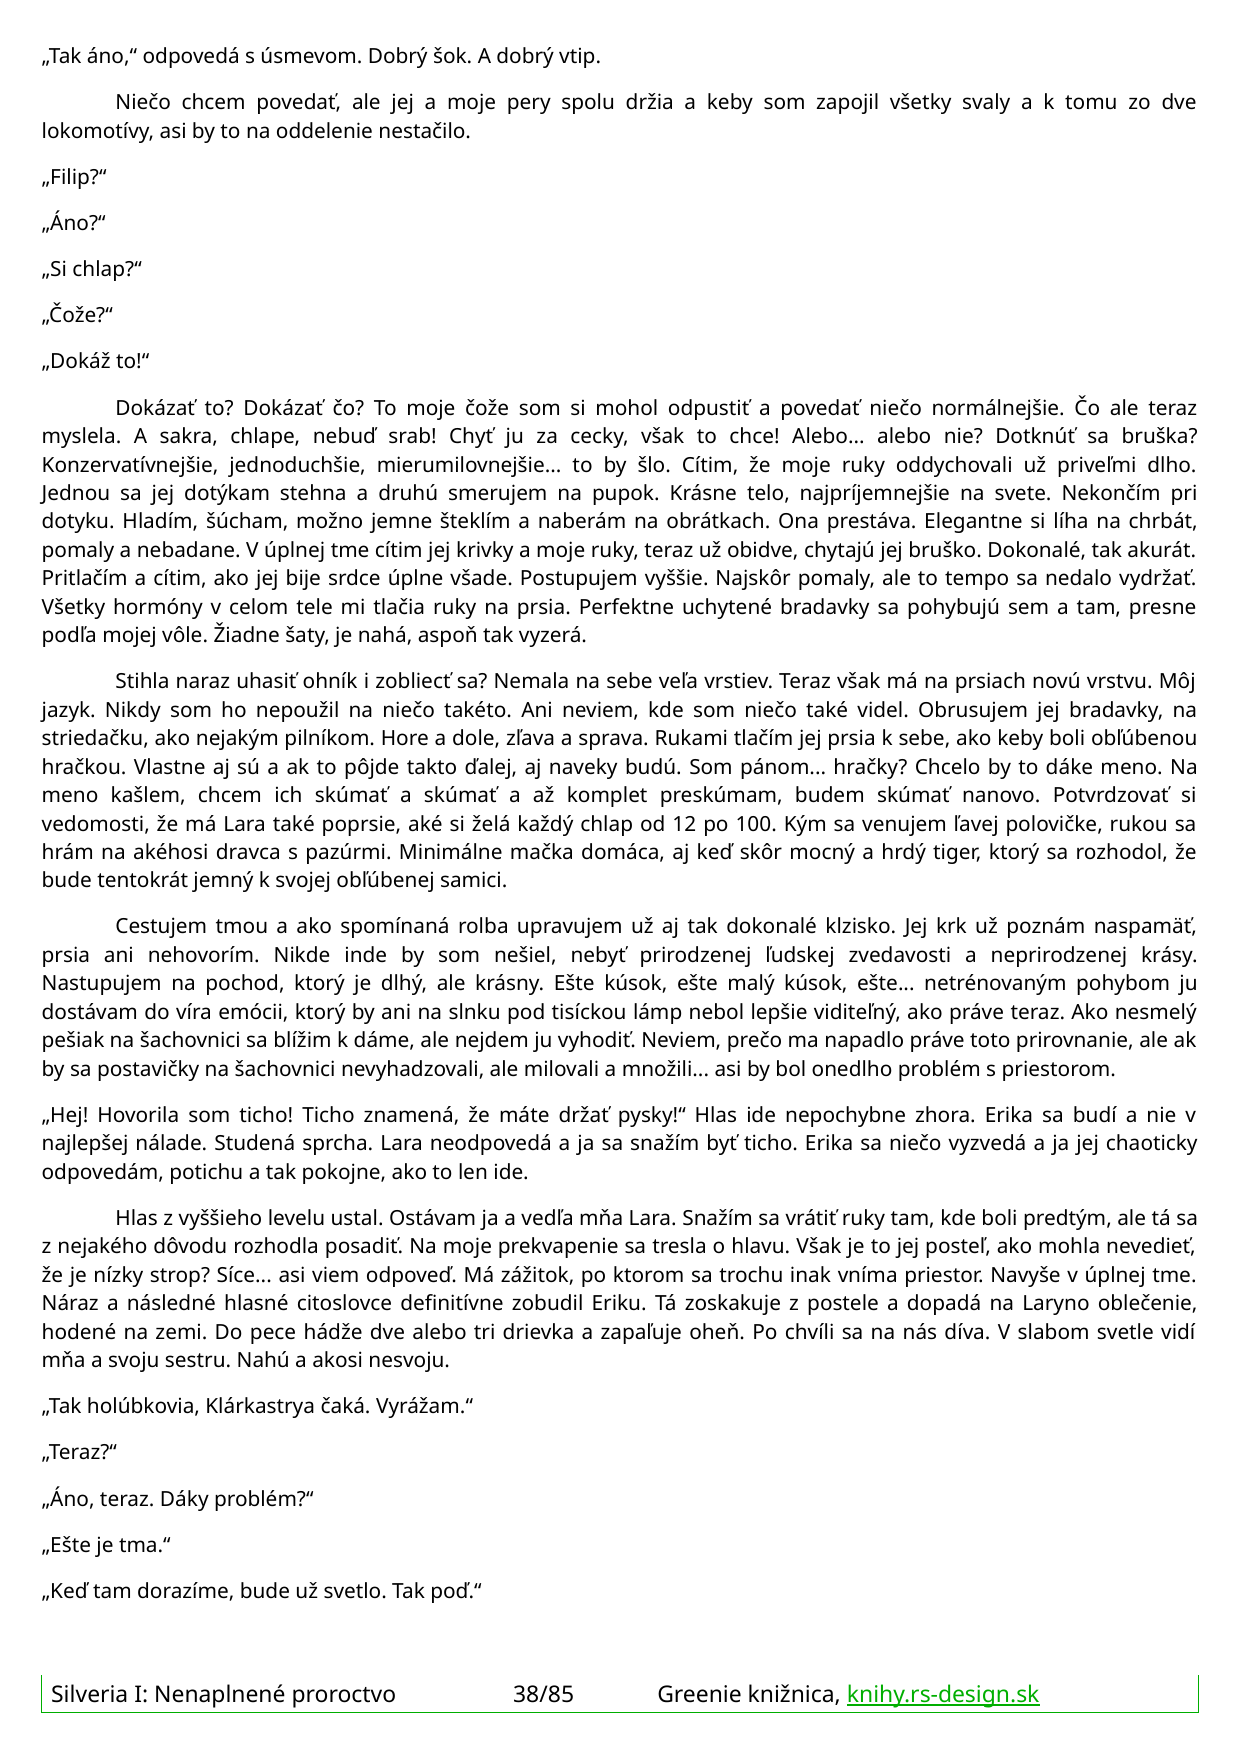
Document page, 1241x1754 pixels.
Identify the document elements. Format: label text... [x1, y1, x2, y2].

text „Áno?“ [41, 208, 1199, 237]
text „Tak áno,“ odpovedá s úsmevom. Dobrý šok. A dobrý vtip. [41, 41, 1199, 70]
text „Filip?“ [41, 162, 1199, 191]
text Niečo chcem povedať, ale jej a moje pery spolu držia a keby som zapojil všetky svaly a k tomu zo dve lokomotívy, asi by to na oddelenie nestačilo. [41, 87, 1199, 144]
text „Teraz?“ [41, 1437, 1199, 1466]
text Cestujem tmou a ako spomínaná rolba upravujem už aj tak dokonalé klzisko. Jej krk už poznám naspamäť, prsia ani nehovorím. Nikde inde by som nešiel, nebyť prirodzenej ľudskej zvedavosti a neprirodzenej krásy. Nastupujem na pochod, ktorý je dlhý, ale krásny. Ešte kúsok, ešte malý kúsok, ešte... netrénovaným pohybom ju dostávam do víra emócii, ktorý by ani na slnku pod tisíckou lámp nebol lepšie viditeľný, ako práve teraz. Ako nesmelý pešiak na šachovnici sa blížim k dáme, ale nejdem ju vyhodiť. Neviem, prečo ma napadlo práve toto prirovnanie, ale ak by sa postavičky na šachovnici nevyhadzovali, ale milovali a množili... asi by bol onedlho problém s priestorom. [41, 912, 1199, 1082]
text Hlas z vyššieho levelu ustal. Ostávam ja a vedľa mňa Lara. Snažím sa vrátiť ruky tam, kde boli predtým, ale tá sa z nejakého dôvodu rozhodla posadiť. Na moje prekvapenie sa tresla o hlavu. Však je to jej posteľ, ako mohla nevedieť, že je nízky strop? Síce... asi viem odpoveď. Má zážitok, po ktorom sa trochu inak vníma priestor. Navyše v úplnej tme. Náraz a následné hlasné citoslovce definitívne zobudil Eriku. Tá zoskakuje z postele a dopadá na Laryno oblečenie, hodené na zemi. Do pece hádže dve alebo tri drievka a zapaľuje oheň. Po chvíli sa na nás díva. V slabom svetle vidí mňa a svoju sestru. Nahú a akosi nesvoju. [41, 1203, 1199, 1374]
text „Áno, teraz. Dáky problém?“ [41, 1484, 1199, 1512]
text „Keď tam dorazíme, bude už svetlo. Tak poď.“ [41, 1576, 1199, 1604]
text „Dokáž to!“ [41, 347, 1199, 375]
text „Hej! Hovorila som ticho! Ticho znamená, že máte držať pysky!“ Hlas ide nepochybne zhora. Erika sa budí a nie v najlepšej nálade. Studená sprcha. Lara neodpovedá a ja sa snažím byť ticho. Erika sa niečo vyzvedá a ja jej chaoticky odpovedám, potichu a tak pokojne, ako to len ide. [41, 1100, 1199, 1185]
text Dokázať to? Dokázať čo? To moje čože som si mohol odpustiť a povedať niečo normálnejšie. Čo ale teraz myslela. A sakra, chlape, nebuď srab! Chyť ju za cecky, však to chce! Alebo... alebo nie? Dotknúť sa bruška? Konzervatívnejšie, jednoduchšie, mierumilovnejšie... to by šlo. Cítim, že moje ruky oddychovali už priveľmi dlho. Jednou sa jej dotýkam stehna a druhú smerujem na pupok. Krásne telo, najpríjemnejšie na svete. Nekončím pri dotyku. Hladím, šúcham, možno jemne šteklím a naberám na obrátkach. Ona prestáva. Elegantne si líha na chrbát, pomaly a nebadane. V úplnej tme cítim jej krivky a moje ruky, teraz už obidve, chytajú jej bruško. Dokonalé, tak akurát. Pritlačím a cítim, ako jej bije srdce úplne všade. Postupujem vyššie. Najskôr pomaly, ale to tempo sa nedalo vydržať. Všetky hormóny v celom tele mi tlačia ruky na prsia. Perfektne uchytené bradavky sa pohybujú sem a tam, presne podľa mojej vôle. Žiadne šaty, je nahá, aspoň tak vyzerá. [41, 393, 1199, 649]
text „Čože?“ [41, 301, 1199, 329]
text „Tak holúbkovia, Klárkastrya čaká. Vyrážam.“ [41, 1391, 1199, 1420]
text „Si chlap?“ [41, 254, 1199, 283]
text Stihla naraz uhasiť ohník i zobliecť sa? Nemala na sebe veľa vrstiev. Teraz však má na prsiach novú vrstvu. Môj jazyk. Nikdy som ho nepoužil na niečo takéto. Ani neviem, kde som niečo také videl. Obrusujem jej bradavky, na striedačku, ako nejakým pilníkom. Hore a dole, zľava a sprava. Rukami tlačím jej prsia k sebe, ako keby boli obľúbenou hračkou. Vlastne aj sú a ak to pôjde takto ďalej, aj naveky budú. Som pánom... hračky? Chcelo by to dáke meno. Na meno kašlem, chcem ich skúmať a skúmať a až komplet preskúmam, budem skúmať nanovo. Potvrdzovať si vedomosti, že má Lara také poprsie, aké si želá každý chlap od 12 po 100. Kým sa venujem ľavej polovičke, rukou sa hrám na akéhosi dravca s pazúrmi. Minimálne mačka domáca, aj keď skôr mocný a hrdý tiger, ktorý sa rozhodol, že bude tentokrát jemný k svojej obľúbenej samici. [41, 666, 1199, 894]
text „Ešte je tma.“ [41, 1530, 1199, 1558]
